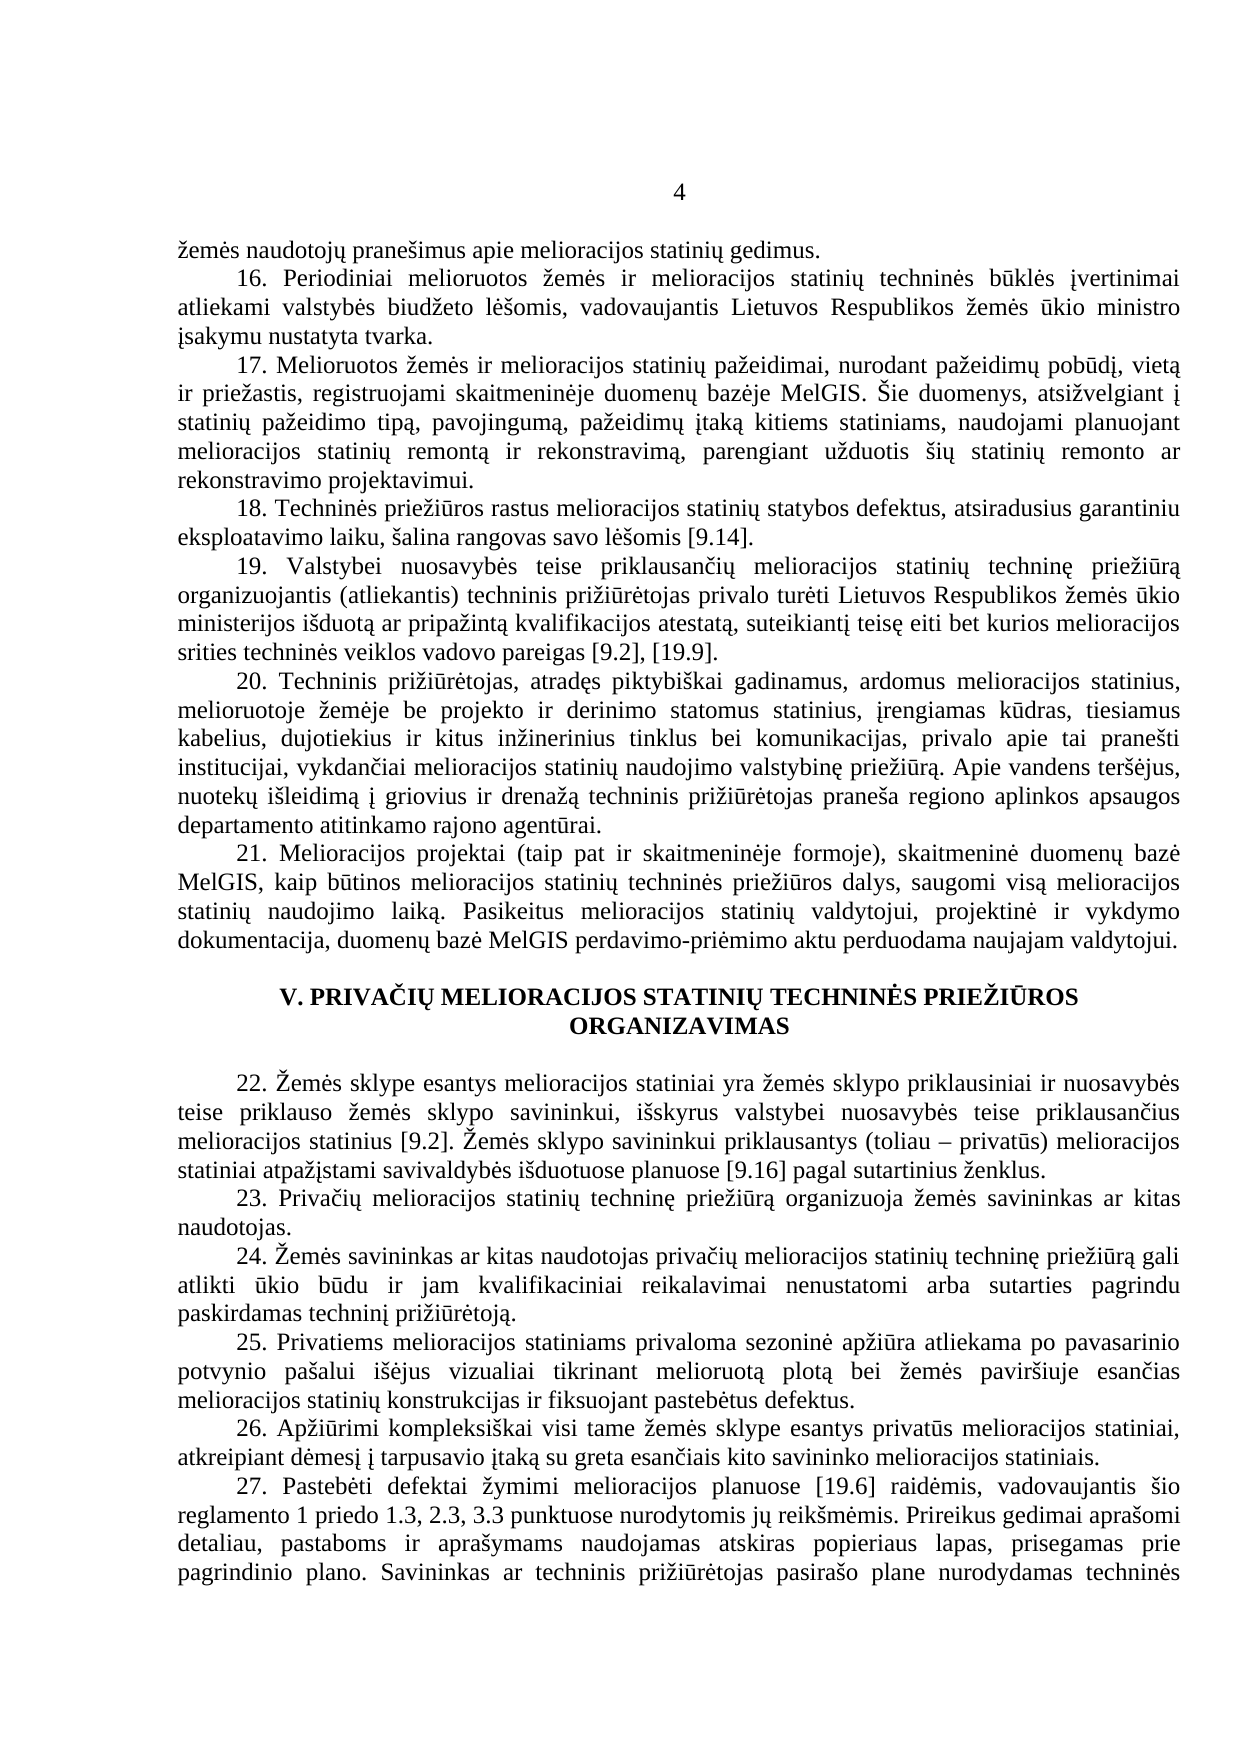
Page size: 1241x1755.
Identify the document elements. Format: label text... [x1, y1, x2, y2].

text 22. Žemės sklype esantys melioracijos statiniai yra žemės sklypo priklausiniai ir nuosavybės teise priklauso žemės sklypo savininkui, išskyrus valstybei nuosavybės teise priklausančius melioracijos statinius [9.2]. Žemės sklypo savininkui priklausantys (toliau – privatūs) melioracijos statiniai atpažįstami savivaldybės išduotuose planuose [9.16] pagal sutartinius ženklus. [177, 1068, 1181, 1183]
text 21. Melioracijos projektai (taip pat ir skaitmeninėje formoje), skaitmeninė duomenų bazė MelGIS, kaip būtinos melioracijos statinių techninės priežiūros dalys, saugomi visą melioracijos statinių naudojimo laiką. Pasikeitus melioracijos statinių valdytojui, projektinė ir vykdymo dokumentacija, duomenų bazė MelGIS perdavimo-priėmimo aktu perduodama naujajam valdytojui. [177, 838, 1181, 953]
text 23. Privačių melioracijos statinių techninę priežiūrą organizuoja žemės savininkas ar kitas naudotojas. [177, 1183, 1181, 1241]
text 19. Valstybei nuosavybės teise priklausančių melioracijos statinių techninę priežiūrą organizuojantis (atliekantis) techninis prižiūrėtojas privalo turėti Lietuvos Respublikos žemės ūkio ministerijos išduotą ar pripažintą kvalifikacijos atestatą, suteikiantį teisę eiti bet kurios melioracijos srities techninės veiklos vadovo pareigas [9.2], [19.9]. [177, 551, 1181, 666]
text 25. Privatiems melioracijos statiniams privaloma sezoninė apžiūra atliekama po pavasarinio potvynio pašalui išėjus vizualiai tikrinant melioruotą plotą bei žemės paviršiuje esančias melioracijos statinių konstrukcijas ir fiksuojant pastebėtus defektus. [177, 1327, 1181, 1413]
text 27. Pastebėti defektai žymimi melioracijos planuose [19.6] raidėmis, vadovaujantis šio reglamento 1 priedo 1.3, 2.3, 3.3 punktuose nurodytomis jų reikšmėmis. Prireikus gedimai aprašomi detaliau, pastaboms ir aprašymams naudojamas atskiras popieriaus lapas, prisegamas prie pagrindinio plano. Savininkas ar techninis prižiūrėtojas pasirašo plane nurodydamas techninės [177, 1471, 1181, 1586]
text žemės naudotojų pranešimus apie melioracijos statinių gedimus. [177, 235, 1181, 263]
text 24. Žemės savininkas ar kitas naudotojas privačių melioracijos statinių techninę priežiūrą gali atlikti ūkio būdu ir jam kvalifikaciniai reikalavimai nenustatomi arba sutarties pagrindu paskirdamas techninį prižiūrėtoją. [177, 1241, 1181, 1327]
text 16. Periodiniai melioruotos žemės ir melioracijos statinių techninės būklės įvertinimai atliekami valstybės biudžeto lėšomis, vadovaujantis Lietuvos Respublikos žemės ūkio ministro įsakymu nustatyta tvarka. [177, 263, 1181, 350]
text 26. Apžiūrimi kompleksiškai visi tame žemės sklype esantys privatūs melioracijos statiniai, atkreipiant dėmesį į tarpusavio įtaką su greta esančiais kito savininko melioracijos statiniais. [177, 1413, 1181, 1471]
text 20. Techninis prižiūrėtojas, atradęs piktybiškai gadinamus, ardomus melioracijos statinius, melioruotoje žemėje be projekto ir derinimo statomus statinius, įrengiamas kūdras, tiesiamus kabelius, dujotiekius ir kitus inžinerinius tinklus bei komunikacijas, privalo apie tai pranešti institucijai, vykdančiai melioracijos statinių naudojimo valstybinę priežiūrą. Apie vandens teršėjus, nuotekų išleidimą į griovius ir drenažą techninis prižiūrėtojas praneša regiono aplinkos apsaugos departamento atitinkamo rajono agentūrai. [177, 666, 1181, 838]
text 18. Techninės priežiūros rastus melioracijos statinių statybos defektus, atsiradusius garantiniu eksploatavimo laiku, šalina rangovas savo lėšomis [9.14]. [177, 493, 1181, 551]
text 17. Melioruotos žemės ir melioracijos statinių pažeidimai, nurodant pažeidimų pobūdį, vietą ir priežastis, registruojami skaitmeninėje duomenų bazėje MelGIS. Šie duomenys, atsižvelgiant į statinių pažeidimo tipą, pavojingumą, pažeidimų įtaką kitiems statiniams, naudojami planuojant melioracijos statinių remontą ir rekonstravimą, parengiant užduotis šių statinių remonto ar rekonstravimo projektavimui. [177, 350, 1181, 493]
text V. PRIVAČIŲ MELIORACIJOS STATINIŲ TECHNINĖS PRIEŽIŪROS ORGANIZAVIMAS [177, 982, 1181, 1040]
